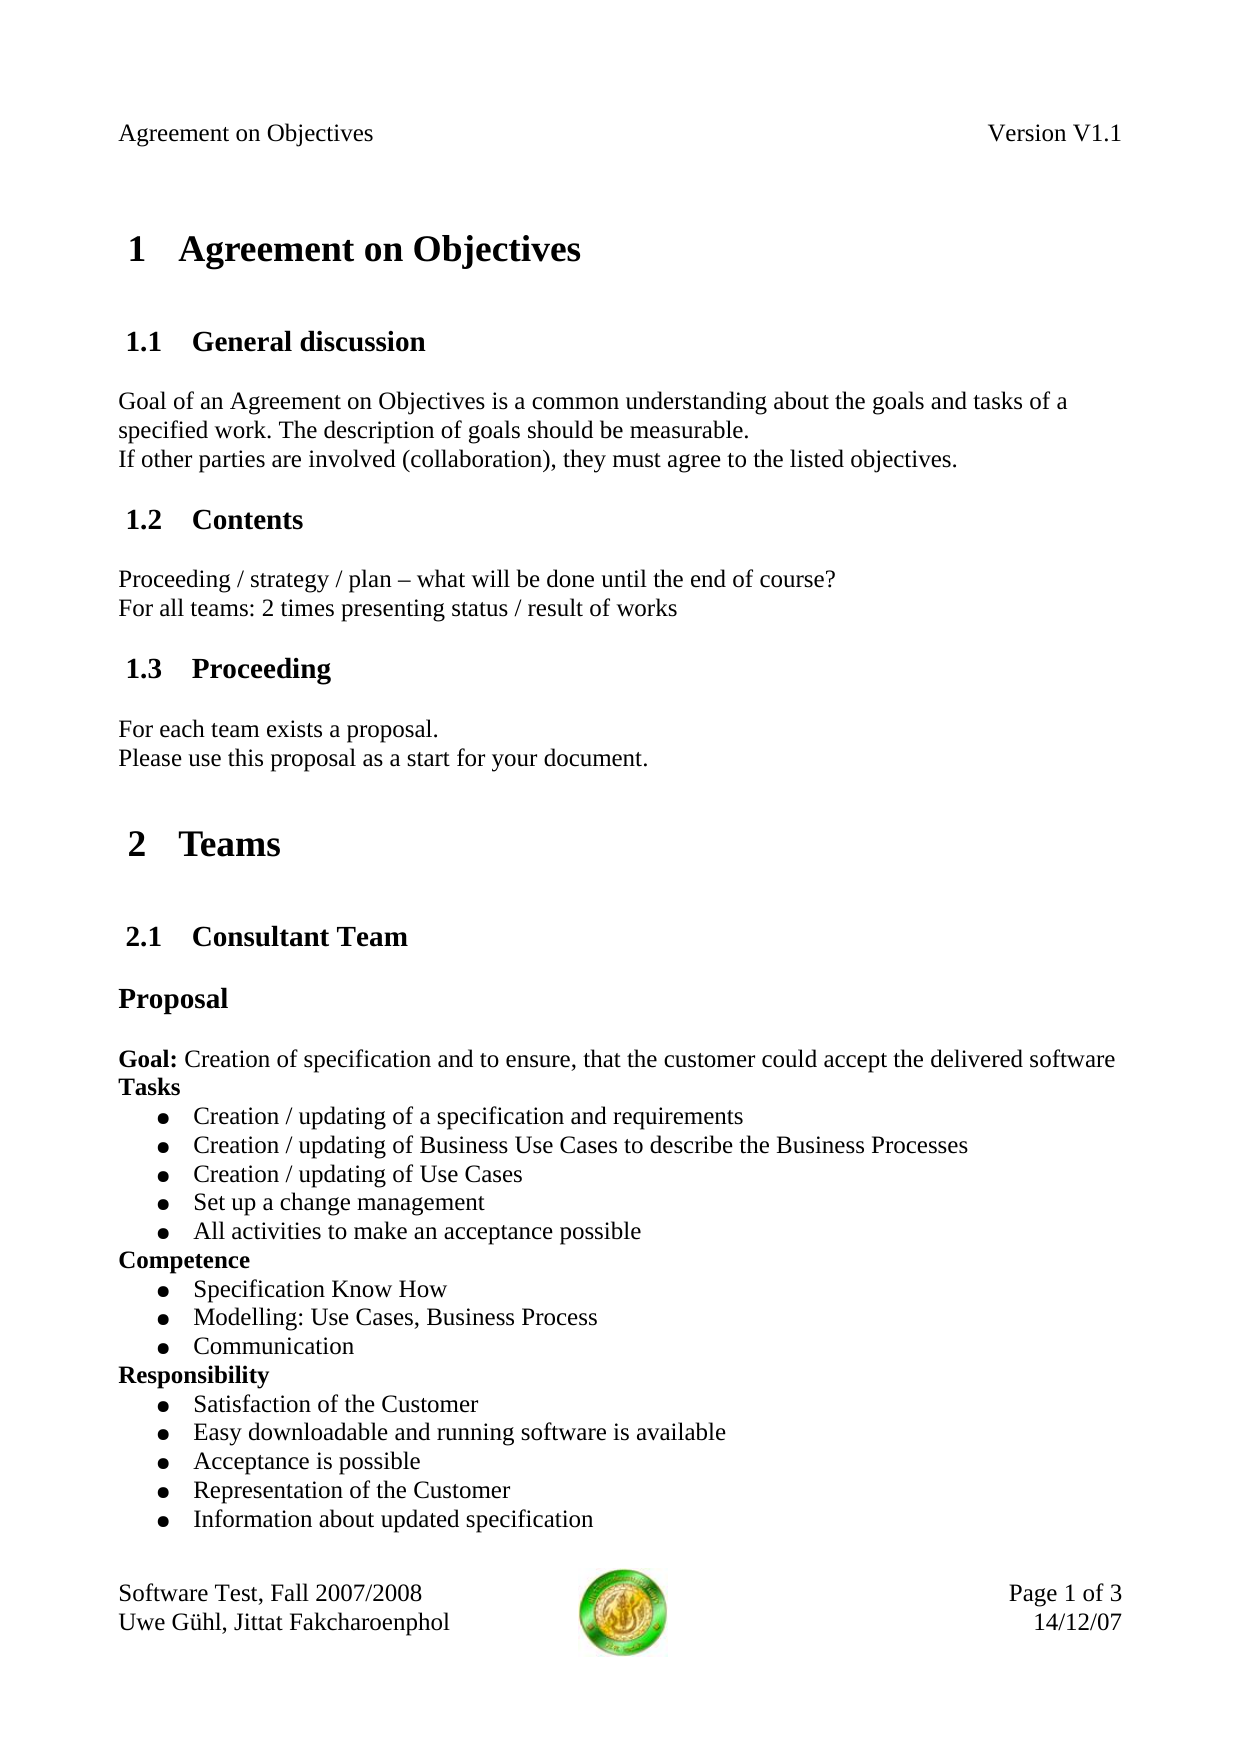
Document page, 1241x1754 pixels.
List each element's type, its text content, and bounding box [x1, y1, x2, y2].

text Please use this proposal as a start for your document. [118, 743, 1122, 771]
list Information about updated specification [156, 1504, 1122, 1532]
text Tasks [118, 1072, 1122, 1101]
text Goal: Creation of specification and to ensure, that the customer could accept the delivered software [118, 1044, 1122, 1072]
text Proposal [118, 981, 1122, 1015]
text For each team exists a proposal. [118, 714, 1122, 743]
text Competence [118, 1245, 1122, 1274]
subtitle General discussion [118, 324, 1122, 357]
subtitle Contents [118, 502, 1122, 535]
text For all teams: 2 times presenting status / result of works [118, 593, 1122, 622]
subtitle Consultant Team [118, 919, 1122, 952]
list Set up a change management [156, 1187, 1122, 1216]
list Acceptance is possible [156, 1446, 1122, 1475]
subtitle Teams [118, 821, 1122, 864]
list Easy downloadable and running software is available [156, 1417, 1122, 1446]
list All activities to make an acceptance possible [156, 1216, 1122, 1245]
subtitle Proceeding [118, 651, 1122, 685]
list Satisfaction of the Customer [156, 1389, 1122, 1417]
picture [578, 1568, 668, 1657]
text Proceeding / strategy / plan – what will be done until the end of course? [118, 564, 1122, 593]
text Goal of an Agreement on Objectives is a common understanding about the goals and tasks of a specified work. The description of goals should be measurable. If other parties are involved (collaboration), they must agree to the listed objectives. [118, 386, 1122, 473]
list Creation / updating of a specification and requirements [156, 1101, 1122, 1130]
list Communication [156, 1331, 1122, 1360]
list Representation of the Customer [156, 1475, 1122, 1504]
list Creation / updating of Use Cases [156, 1159, 1122, 1187]
list Modelling: Use Cases, Business Process [156, 1302, 1122, 1331]
subtitle Agreement on Objectives [118, 226, 1122, 269]
list Creation / updating of Business Use Cases to describe the Business Processes [156, 1130, 1122, 1159]
text Responsibility [118, 1360, 1122, 1389]
list Specification Know How [156, 1274, 1122, 1302]
